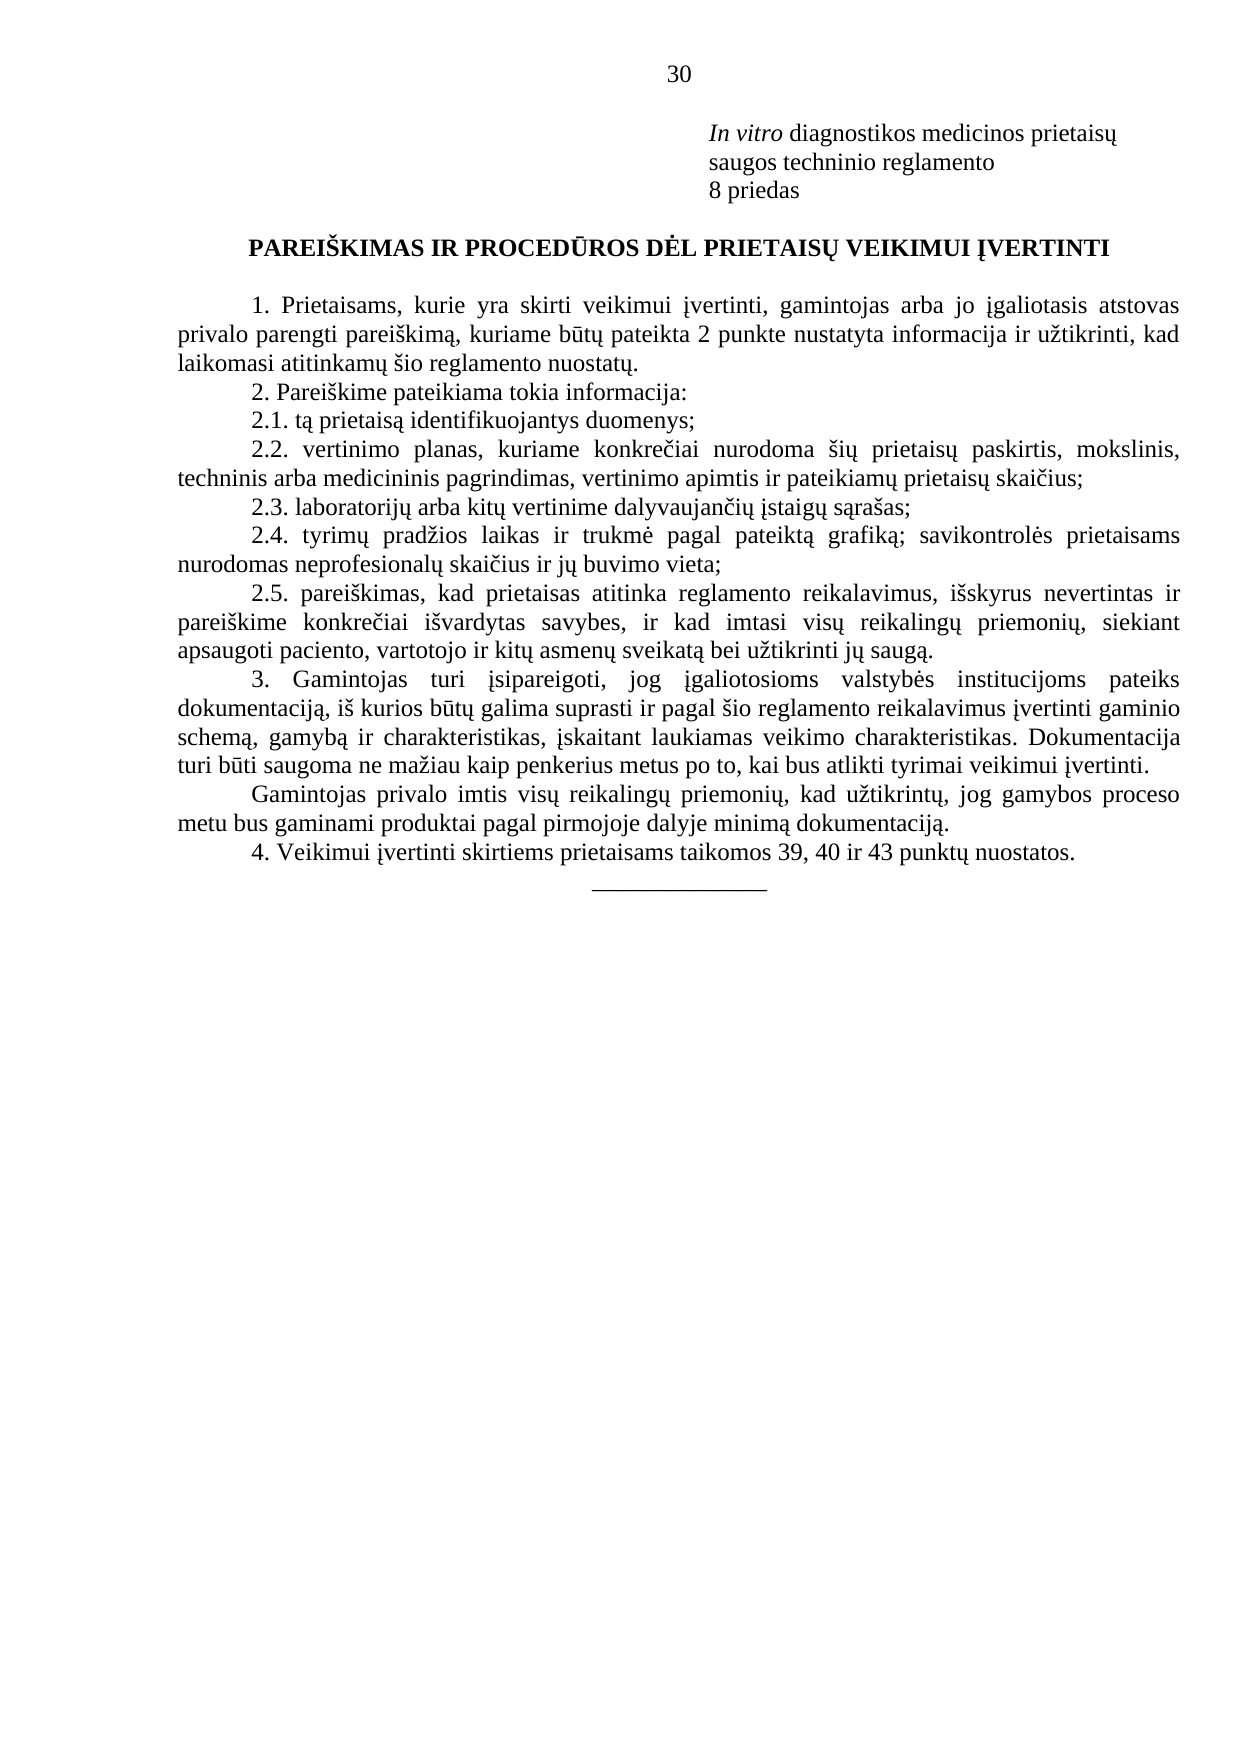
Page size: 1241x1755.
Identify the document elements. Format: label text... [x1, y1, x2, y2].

text 2. Pareiškime pateikiama tokia informacija: [177, 377, 1181, 406]
text Gamintojas privalo imtis visų reikalingų priemonių, kad užtikrintų, jog gamybos proceso metu bus gaminami produktai pagal pirmojoje dalyje minimą dokumentaciją. [177, 779, 1181, 837]
text 2.4. tyrimų pradžios laikas ir trukmė pagal pateiktą grafiką; savikontrolės prietaisams nurodomas neprofesionalų skaičius ir jų buvimo vieta; [177, 521, 1181, 578]
text PAREIŠKIMAS IR PROCEDŪROS DĖL PRIETAISŲ VEIKIMUI ĮVERTINTI [177, 233, 1181, 262]
text 2.1. tą prietaisą identifikuojantys duomenys; [177, 406, 1181, 434]
text ______________ [177, 866, 1181, 894]
text 4. Veikimui įvertinti skirtiems prietaisams taikomos 39, 40 ir 43 punktų nuostatos. [177, 837, 1181, 866]
text 2.5. pareiškimas, kad prietaisas atitinka reglamento reikalavimus, išskyrus nevertintas ir pareiškime konkrečiai išvardytas savybes, ir kad imtasi visų reikalingų priemonių, siekiant apsaugoti paciento, vartotojo ir kitų asmenų sveikatą bei užtikrinti jų saugą. [177, 578, 1181, 664]
text 8 priedas [177, 176, 1181, 204]
text 2.3. laboratorijų arba kitų vertinime dalyvaujančių įstaigų sąrašas; [177, 492, 1181, 521]
text saugos techninio reglamento [177, 147, 1181, 176]
text 2.2. vertinimo planas, kuriame konkrečiai nurodoma šių prietaisų paskirtis, mokslinis, techninis arba medicininis pagrindimas, vertinimo apimtis ir pateikiamų prietaisų skaičius; [177, 434, 1181, 492]
text In vitro diagnostikos medicinos prietaisų [709, 118, 1181, 147]
text 3. Gamintojas turi įsipareigoti, jog įgaliotosioms valstybės institucijoms pateiks dokumentaciją, iš kurios būtų galima suprasti ir pagal šio reglamento reikalavimus įvertinti gaminio schemą, gamybą ir charakteristikas, įskaitant laukiamas veikimo charakteristikas. Dokumentacija turi būti saugoma ne mažiau kaip penkerius metus po to, kai bus atlikti tyrimai veikimui įvertinti. [177, 664, 1181, 779]
text 1. Prietaisams, kurie yra skirti veikimui įvertinti, gamintojas arba jo įgaliotasis atstovas privalo parengti pareiškimą, kuriame būtų pateikta 2 punkte nustatyta informacija ir užtikrinti, kad laikomasi atitinkamų šio reglamento nuostatų. [177, 291, 1181, 377]
